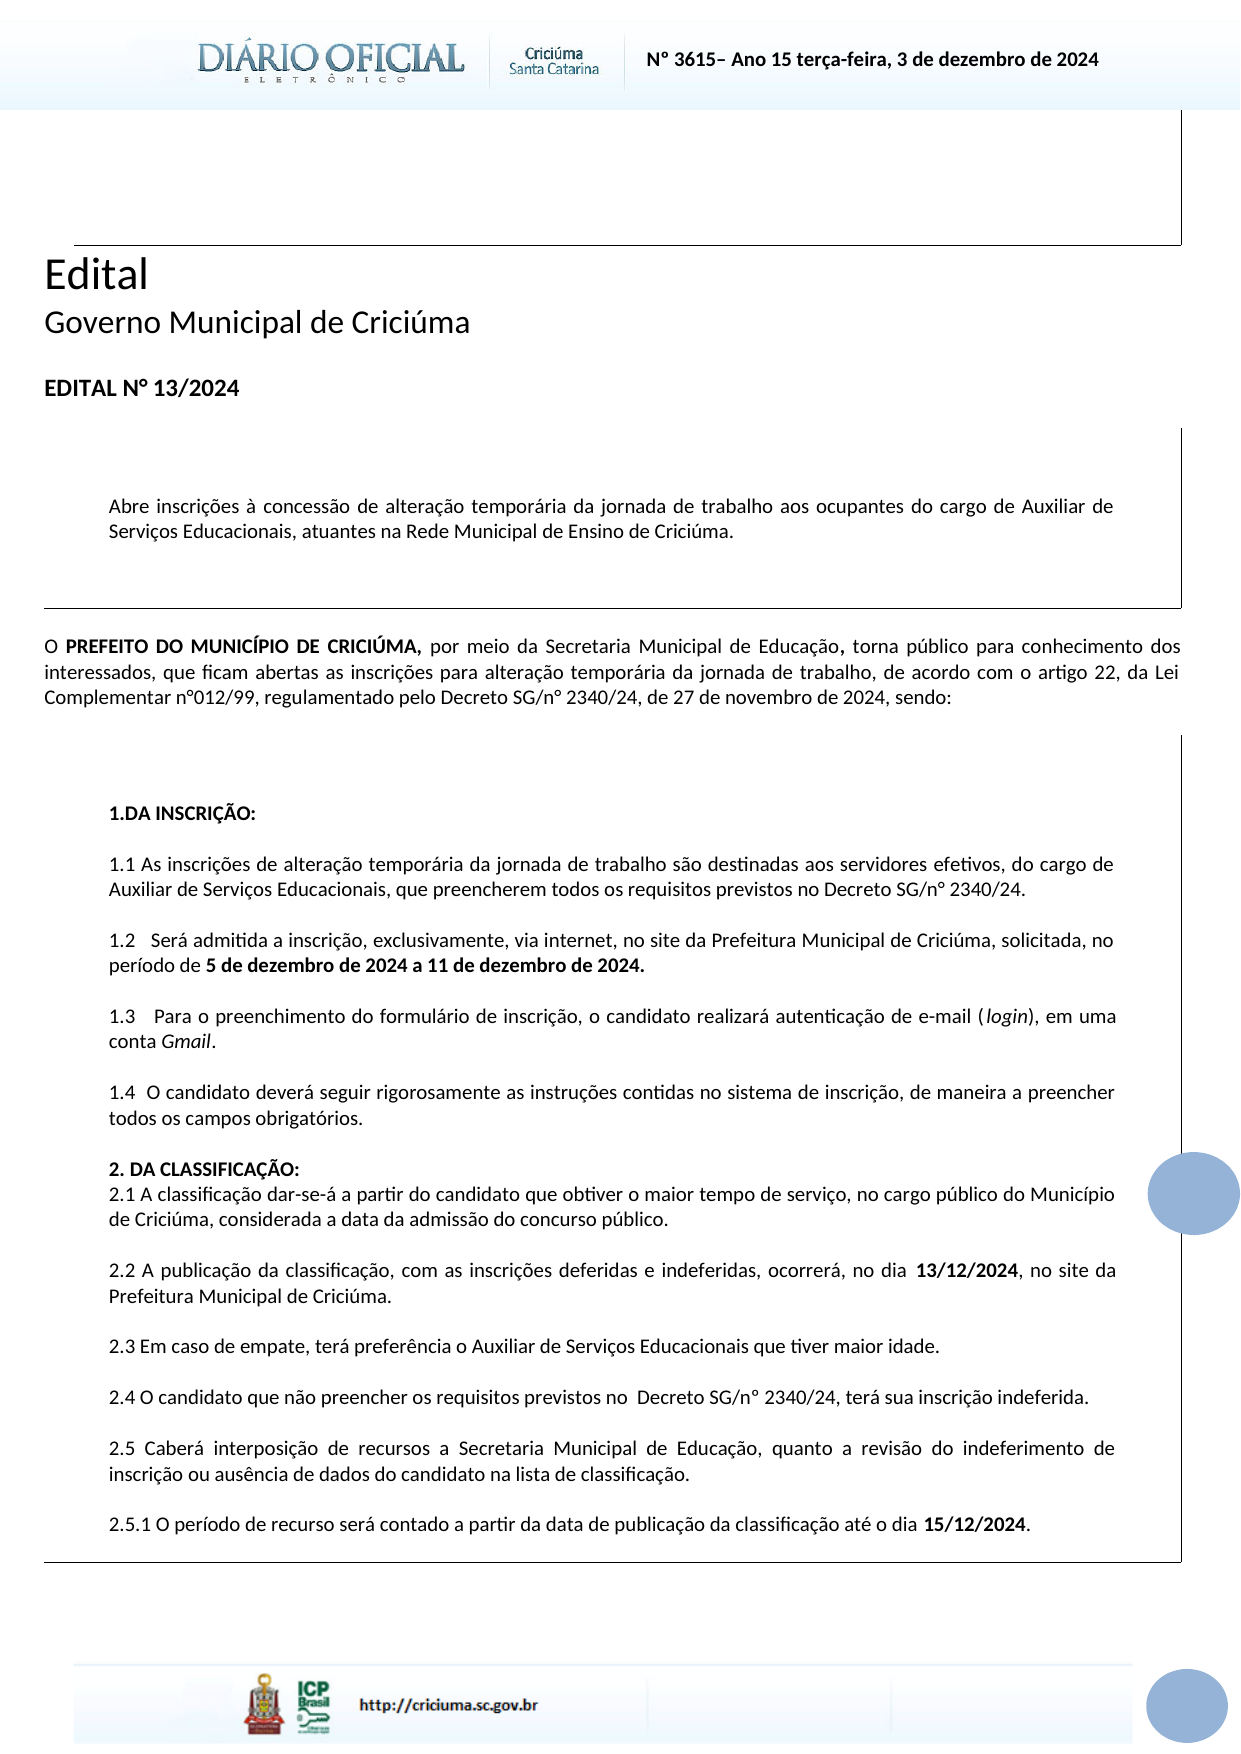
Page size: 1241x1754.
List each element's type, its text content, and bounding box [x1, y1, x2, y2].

text 1.4 O candidato deverá seguir rigorosamente as instruções contidas no sistema de inscrição, de maneira a preencher todos os campos obrigatórios. [44, 1079, 1181, 1130]
text 1.DA INSCRIÇÃO: [44, 735, 1181, 825]
text 2.3 Em caso de empate, terá preferência o Auxiliar de Serviços Educacionais que tiver maior idade. [44, 1334, 1181, 1359]
text 1.3 Para o preenchimento do formulário de inscrição, o candidato realizará autenticação de e-mail (login), em uma conta Gmail. [44, 1003, 1181, 1054]
text 1.2 Será admitida a inscrição, exclusivamente, via internet, no site da Prefeitura Municipal de Criciúma, solicitada, no período de 5 de dezembro de 2024 a 11 de dezembro de 2024. [44, 927, 1181, 978]
text 2. DA CLASSIFICAÇÃO: [44, 1156, 1172, 1181]
text Abre inscrições à concessão de alteração temporária da jornada de trabalho aos ocupantes do cargo de Auxiliar de Serviços Educacionais, atuantes na Rede Municipal de Ensino de Criciúma. [44, 428, 1181, 608]
text 2.1 A classificação dar-se-á a partir do candidato que obtiver o maior tempo de serviço, no cargo público do Município de Criciúma, considerada a data da admissão do concurso público. [44, 1181, 1174, 1232]
text EDITAL N° 13/2024 [44, 372, 1181, 403]
text 2.5 Caberá interposição de recursos a Secretaria Municipal de Educação, quanto a revisão do indeferimento de inscrição ou ausência de dados do candidato na lista de classificação. [44, 1435, 1181, 1486]
text O PREFEITO DO MUNICÍPIO DE CRICIÚMA, por meio da Secretaria Municipal de Educação, torna público para conhecimento dos interessados, que ficam abertas as inscrições para alteração temporária da jornada de trabalho, de acordo com o artigo 22, da Lei Complementar n°012/99, regulamentado pelo Decreto SG/n° 2340/24, de 27 de novembro de 2024, sendo: [44, 634, 1181, 710]
text 2.2 A publicação da classificação, com as inscrições deferidas e indeferidas, ocorrerá, no dia 13/12/2024, no site da Prefeitura Municipal de Criciúma. [44, 1257, 1181, 1308]
text 2.4 O candidato que não preencher os requisitos previstos no Decreto SG/nº 2340/24, terá sua inscrição indeferida. [44, 1384, 1181, 1410]
text Edital [44, 245, 1181, 301]
text 1.1 As inscrições de alteração temporária da jornada de trabalho são destinadas aos servidores efetivos, do cargo de Auxiliar de Serviços Educacionais, que preencherem todos os requisitos previstos no Decreto SG/n° 2340/24. [44, 851, 1181, 902]
text 2.5.1 O período de recurso será contado a partir da data de publicação da classificação até o dia 15/12/2024. [44, 1512, 1181, 1537]
text Governo Municipal de Criciúma [44, 301, 1181, 342]
